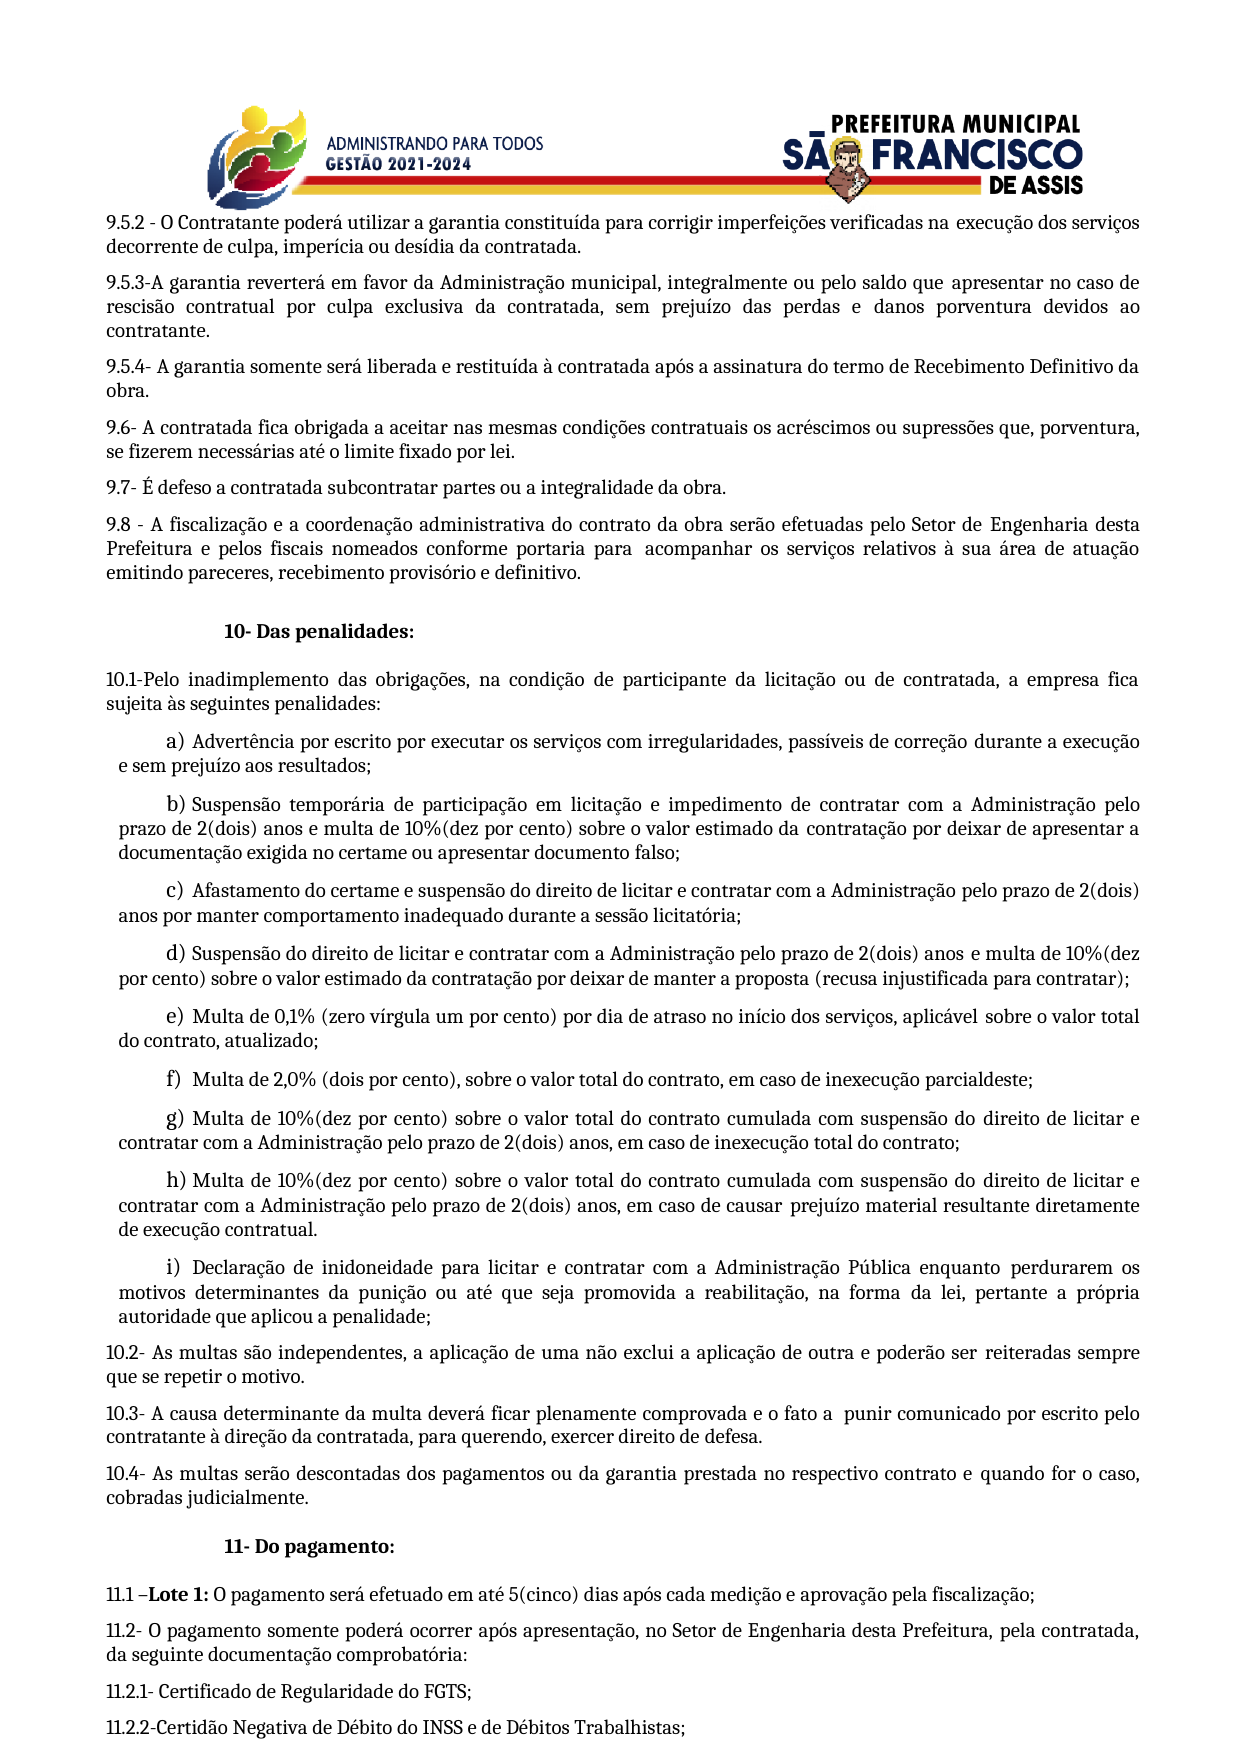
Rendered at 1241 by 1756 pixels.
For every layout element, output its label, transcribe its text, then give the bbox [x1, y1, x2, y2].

text 11.2.1- Certificado de Regularidade do FGTS; [106, 1679, 1140, 1703]
list Afastamento do certame e suspensão do direito de licitar e contratar com a Administração pelo prazo de 2(dois) anos por manter comportamento inadequado durante a sessão licitatória; [106, 877, 1140, 927]
subtitle 10- Das penalidades: [106, 619, 1140, 643]
text 9.8 - A fiscalização e a coordenação administrativa do contrato da obra serão efetuadas pelo Setor de Engenharia desta Prefeitura e pelos fiscais nomeados conforme portaria para acompanhar os serviços relativos à sua área de atuação emitindo pareceres, recebimento provisório e definitivo. [106, 512, 1140, 584]
text 9.7- É defeso a contratada subcontratar partes ou a integralidade da obra. [106, 476, 1140, 500]
list Declaração de inidoneidade para licitar e contratar com a Administração Pública enquanto perdurarem os motivos determinantes da punição ou até que seja promovida a reabilitação, na forma da lei, pertante a própria autoridade que aplicou a penalidade; [106, 1254, 1140, 1328]
text 9.5.2 - O Contratante poderá utilizar a garantia constituída para corrigir imperfeições verificadas na execução dos serviços decorrente de culpa, imperícia ou desídia da contratada. [106, 210, 1140, 258]
text 10.1-Pelo inadimplemento das obrigações, na condição de participante da licitação ou de contratada, a empresa fica sujeita às seguintes penalidades: [106, 667, 1140, 715]
text 11.2.2-Certidão Negativa de Débito do INSS e de Débitos Trabalhistas; [106, 1716, 1140, 1740]
text 11.2- O pagamento somente poderá ocorrer após apresentação, no Setor de Engenharia desta Prefeitura, pela contratada, da seguinte documentação comprobatória: [106, 1619, 1140, 1667]
text 9.5.3-A garantia reverterá em favor da Administração municipal, integralmente ou pelo saldo que apresentar no caso de rescisão contratual por culpa exclusiva da contratada, sem prejuízo das perdas e danos porventura devidos ao contratante. [106, 271, 1140, 343]
text 10.2- As multas são independentes, a aplicação de uma não exclui a aplicação de outra e poderão ser reiteradas sempre que se repetir o motivo. [106, 1341, 1140, 1389]
text 10.3- A causa determinante da multa deverá ficar plenamente comprovada e o fato a punir comunicado por escrito pelo contratante à direção da contratada, para querendo, exercer direito de defesa. [106, 1401, 1140, 1449]
subtitle 11- Do pagamento: [106, 1535, 1140, 1559]
list Multa de 2,0% (dois por cento), sobre o valor total do contrato, em caso de inexecução parcialdeste; [106, 1066, 1140, 1092]
list Suspensão temporária de participação em licitação e impedimento de contratar com a Administração pelo prazo de 2(dois) anos e multa de 10%(dez por cento) sobre o valor estimado da contratação por deixar de apresentar a documentação exigida no certame ou apresentar documento falso; [106, 790, 1140, 865]
text 9.6- A contratada fica obrigada a aceitar nas mesmas condições contratuais os acréscimos ou supressões que, porventura, se fizerem necessárias até o limite fixado por lei. [106, 416, 1140, 463]
list Advertência por escrito por executar os serviços com irregularidades, passíveis de correção durante a execução e sem prejuízo aos resultados; [106, 728, 1140, 778]
text 11.1 –Lote 1: O pagamento será efetuado em até 5(cinco) dias após cada medição e aprovação pela fiscalização; [106, 1583, 1140, 1607]
text 9.5.4- A garantia somente será liberada e restituída à contratada após a assinatura do termo de Recebimento Definitivo da obra. [106, 355, 1140, 403]
list Multa de 10%(dez por cento) sobre o valor total do contrato cumulada com suspensão do direito de licitar e contratar com a Administração pelo prazo de 2(dois) anos, em caso de causar prejuízo material resultante diretamente de execução contratual. [106, 1167, 1140, 1242]
list Suspensão do direito de licitar e contratar com a Administração pelo prazo de 2(dois) anos e multa de 10%(dez por cento) sobre o valor estimado da contratação por deixar de manter a proposta (recusa injustificada para contratar); [106, 940, 1140, 990]
list Multa de 10%(dez por cento) sobre o valor total do contrato cumulada com suspensão do direito de licitar e contratar com a Administração pelo prazo de 2(dois) anos, em caso de inexecução total do contrato; [106, 1104, 1140, 1155]
list Multa de 0,1% (zero vírgula um por cento) por dia de atraso no início dos serviços, aplicável sobre o valor total do contrato, atualizado; [106, 1003, 1140, 1053]
text 10.4- As multas serão descontadas dos pagamentos ou da garantia prestada no respectivo contrato e quando for o caso, cobradas judicialmente. [106, 1462, 1140, 1509]
